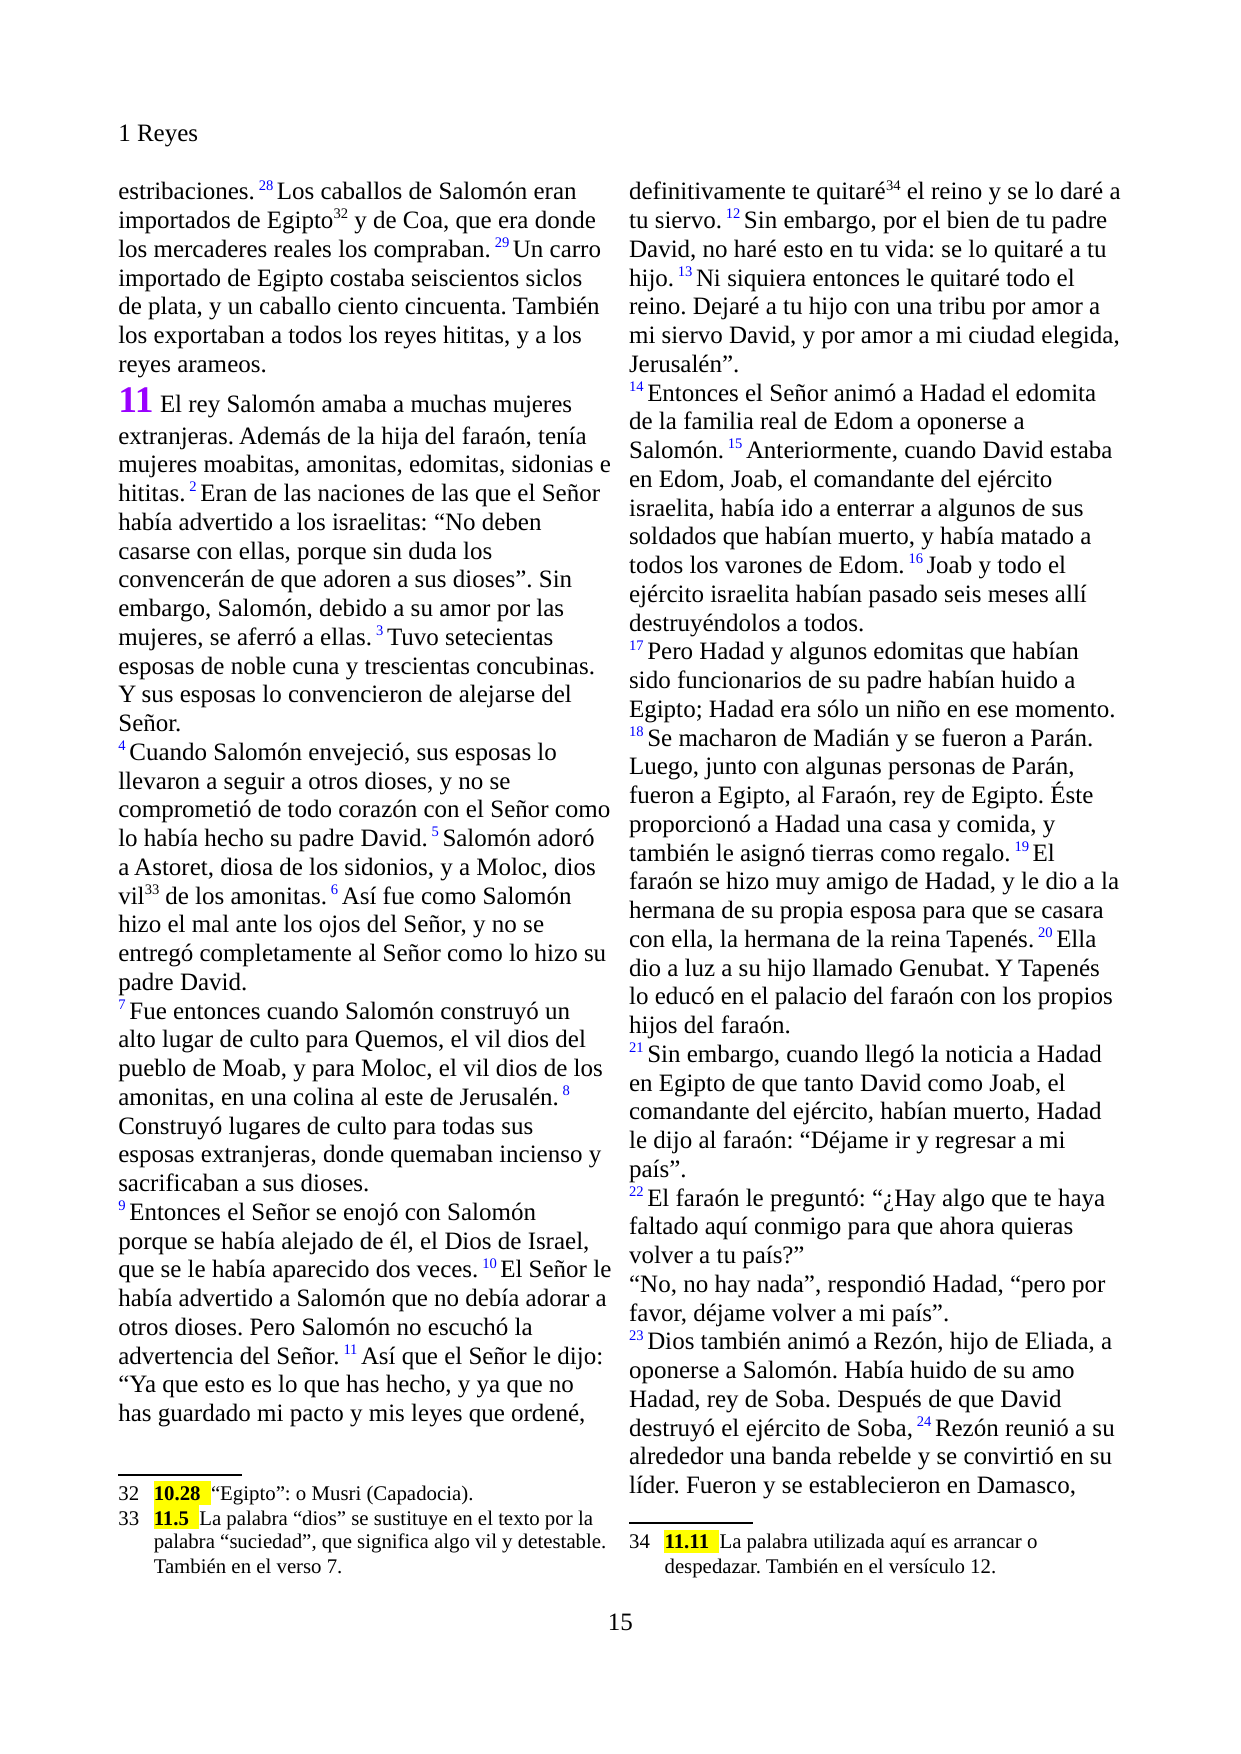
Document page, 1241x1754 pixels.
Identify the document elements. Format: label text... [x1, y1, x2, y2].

text 7 Fue entonces cuando Salomón construyó un alto lugar de culto para Quemos, el vil dios del pueblo de Moab, y para Moloc, el vil dios de los amonitas, en una colina al este de Jerusalén. 8 Construyó lugares de culto para todas sus esposas extranjeras, donde quemaban incienso y sacrificaban a sus dioses. [118, 996, 611, 1197]
text estribaciones. 28 Los caballos de Salomón eran importados de Egipto y de Coa, que era donde los mercaderes reales los compraban. 29 Un carro importado de Egipto costaba seiscientos siclos de plata, y un caballo ciento cincuenta. También los exportaban a todos los reyes hititas, y a los reyes arameos. [118, 176, 611, 378]
text 23 Dios también animó a Rezón, hijo de Eliada, a oponerse a Salomón. Había huido de su amo Hadad, rey de Soba. Después de que David destruyó el ejército de Soba, 24 Rezón reunió a su alrededor una banda rebelde y se convirtió en su líder. Fueron y se establecieron en Damasco, [629, 1326, 1122, 1499]
text “No, no hay nada”, respondió Hadad, “pero por favor, déjame volver a mi país”. [629, 1269, 1122, 1326]
text 11.11 La palabra utilizada aquí es arrancar o despedazar. También en el versículo 12. [629, 1529, 1122, 1578]
text 22 El faraón le preguntó: “¿Hay algo que te haya faltado aquí conmigo para que ahora quieras volver a tu país?” [629, 1183, 1122, 1269]
text 11.5 La palabra “dios” se sustituye en el texto por la palabra “suciedad”, que significa algo vil y detestable. También en el verso 7. [118, 1505, 611, 1578]
text 9 Entonces el Señor se enojó con Salomón porque se había alejado de él, el Dios de Israel, que se le había aparecido dos veces. 10 El Señor le había advertido a Salomón que no debía adorar a otros dioses. Pero Salomón no escuchó la advertencia del Señor. 11 Así que el Señor le dijo: “Ya que esto es lo que has hecho, y ya que no has guardado mi pacto y mis leyes que ordené, [118, 1197, 611, 1427]
text 10.28 “Egipto”: o Musri (Capadocia). [211, 1481, 611, 1505]
text 17 Pero Hadad y algunos edomitas que habían sido funcionarios de su padre habían huido a Egipto; Hadad era sólo un niño en ese momento. 18 Se macharon de Madián y se fueron a Parán. Luego, junto con algunas personas de Parán, fueron a Egipto, al Faraón, rey de Egipto. Éste proporcionó a Hadad una casa y comida, y también le asignó tierras como regalo. 19 El faraón se hizo muy amigo de Hadad, y le dio a la hermana de su propia esposa para que se casara con ella, la hermana de la reina Tapenés. 20 Ella dio a luz a su hijo llamado Genubat. Y Tapenés lo educó en el palacio del faraón con los propios hijos del faraón. [629, 636, 1122, 1039]
text 11 El rey Salomón amaba a muchas mujeres extranjeras. Además de la hija del faraón, tenía mujeres moabitas, amonitas, edomitas, sidonias e hititas. 2 Eran de las naciones de las que el Señor había advertido a los israelitas: “No deben casarse con ellas, porque sin duda los convencerán de que adoren a sus dioses”. Sin embargo, Salomón, debido a su amor por las mujeres, se aferró a ellas. 3 Tuvo setecientas esposas de noble cuna y trescientas concubinas. Y sus esposas lo convencieron de alejarse del Señor. [118, 378, 611, 737]
text 21 Sin embargo, cuando llegó la noticia a Hadad en Egipto de que tanto David como Joab, el comandante del ejército, habían muerto, Hadad le dijo al faraón: “Déjame ir y regresar a mi país”. [629, 1039, 1122, 1183]
text definitivamente te quitaré el reino y se lo daré a tu siervo. 12 Sin embargo, por el bien de tu padre David, no haré esto en tu vida: se lo quitaré a tu hijo. 13 Ni siquiera entonces le quitaré todo el reino. Dejaré a tu hijo con una tribu por amor a mi siervo David, y por amor a mi ciudad elegida, Jerusalén”. [629, 176, 1122, 378]
text 14 Entonces el Señor animó a Hadad el edomita de la familia real de Edom a oponerse a Salomón. 15 Anteriormente, cuando David estaba en Edom, Joab, el comandante del ejército israelita, había ido a enterrar a algunos de sus soldados que habían muerto, y había matado a todos los varones de Edom. 16 Joab y todo el ejército israelita habían pasado seis meses allí destruyéndolos a todos. [629, 378, 1122, 636]
text 4 Cuando Salomón envejeció, sus esposas lo llevaron a seguir a otros dioses, y no se comprometió de todo corazón con el Señor como lo había hecho su padre David. 5 Salomón adoró a Astoret, diosa de los sidonios, y a Moloc, dios vil de los amonitas. 6 Así fue como Salomón hizo el mal ante los ojos del Señor, y no se entregó completamente al Señor como lo hizo su padre David. [118, 737, 611, 996]
text 10.28 “Egipto”: o Musri (Capadocia). [118, 1481, 154, 1505]
